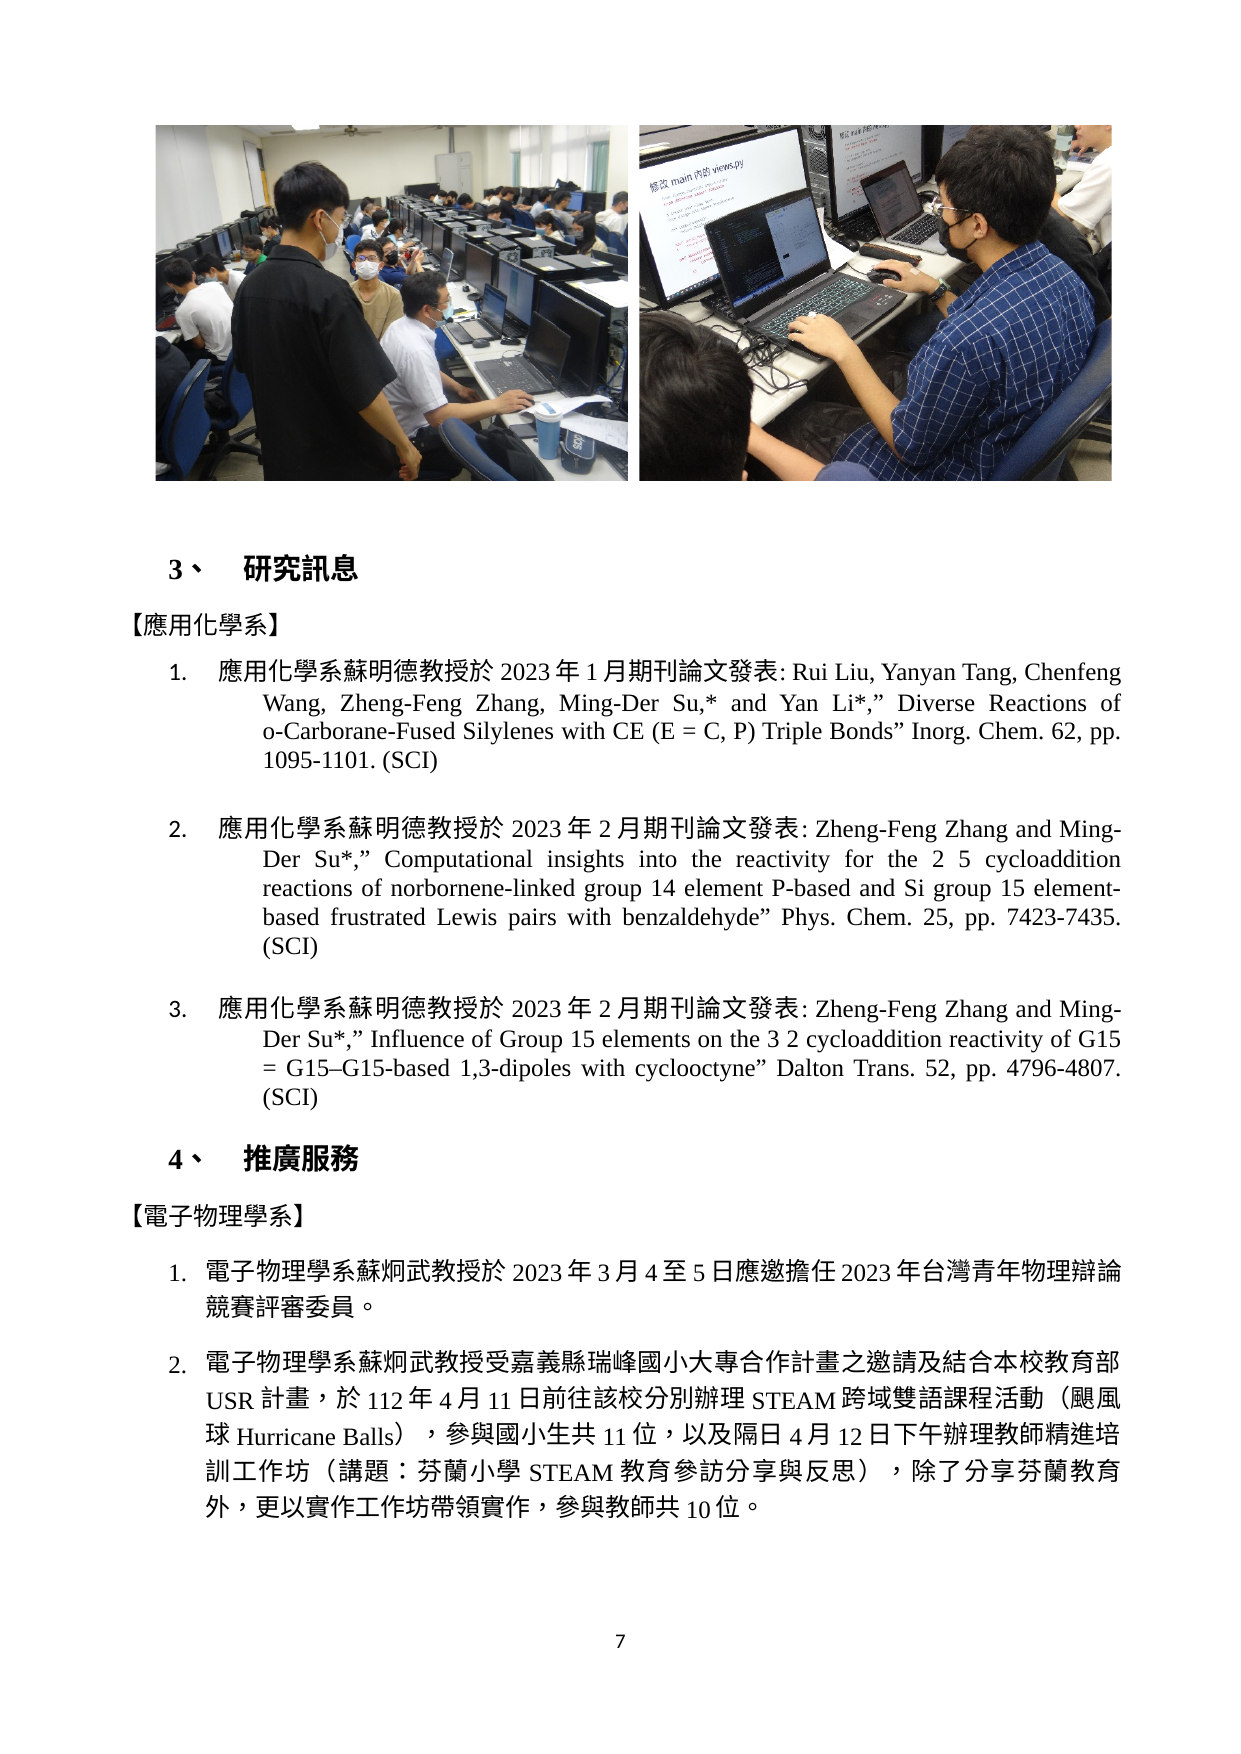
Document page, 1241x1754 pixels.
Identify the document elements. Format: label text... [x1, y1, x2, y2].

list 應用化學系蘇明德教授於2023年2月期刊論文發表: Zheng-Feng Zhang and Ming-Der Su*,” Computational insights into the reactivity for the 2 5 cycloaddition reactions of norbornene-linked group 14 element P-based and Si group 15 element-based frustrated Lewis pairs with benzaldehyde” Phys. Chem. 25, pp. 7423-7435. (SCI) [168, 808, 1122, 959]
text 【應用化學系】 [118, 606, 1122, 642]
list 電子物理學系蘇炯武教授受嘉義縣瑞峰國小大專合作計畫之邀請及結合本校教育部USR計畫，於112年4月11日前往該校分別辦理STEAM跨域雙語課程活動（颶風球Hurricane Balls），參與國小生共11位，以及隔日4月12日下午辦理教師精進培訓工作坊（講題：芬蘭小學STEAM教育參訪分享與反思），除了分享芬蘭教育外，更以實作工作坊帶領實作，參與教師共10位。 [168, 1342, 1122, 1523]
list 推廣服務 [168, 1136, 1122, 1178]
list 電子物理學系蘇炯武教授於2023年3月4至5日應邀擔任2023年台灣青年物理辯論競賽評審委員。 [168, 1251, 1122, 1323]
text 【電子物理學系】 [118, 1196, 1122, 1232]
list 應用化學系蘇明德教授於2023年1月期刊論文發表: Rui Liu, Yanyan Tang, Chenfeng Wang, Zheng-Feng Zhang, Ming-Der Su,* and Yan Li*,” Diverse Reactions of o‑Carborane-Fused Silylenes with CE (E = C, P) Triple Bonds” Inorg. Chem. 62, pp. 1095-1101. (SCI) [168, 651, 1122, 774]
list 應用化學系蘇明德教授於2023年2月期刊論文發表: Zheng-Feng Zhang and Ming-Der Su*,” Influence of Group 15 elements on the 3 2 cycloaddition reactivity of G15 = G15–G15-based 1,3-dipoles with cyclooctyne” Dalton Trans. 52, pp. 4796-4807. (SCI) [168, 988, 1122, 1111]
list 研究訊息 [168, 546, 1122, 588]
